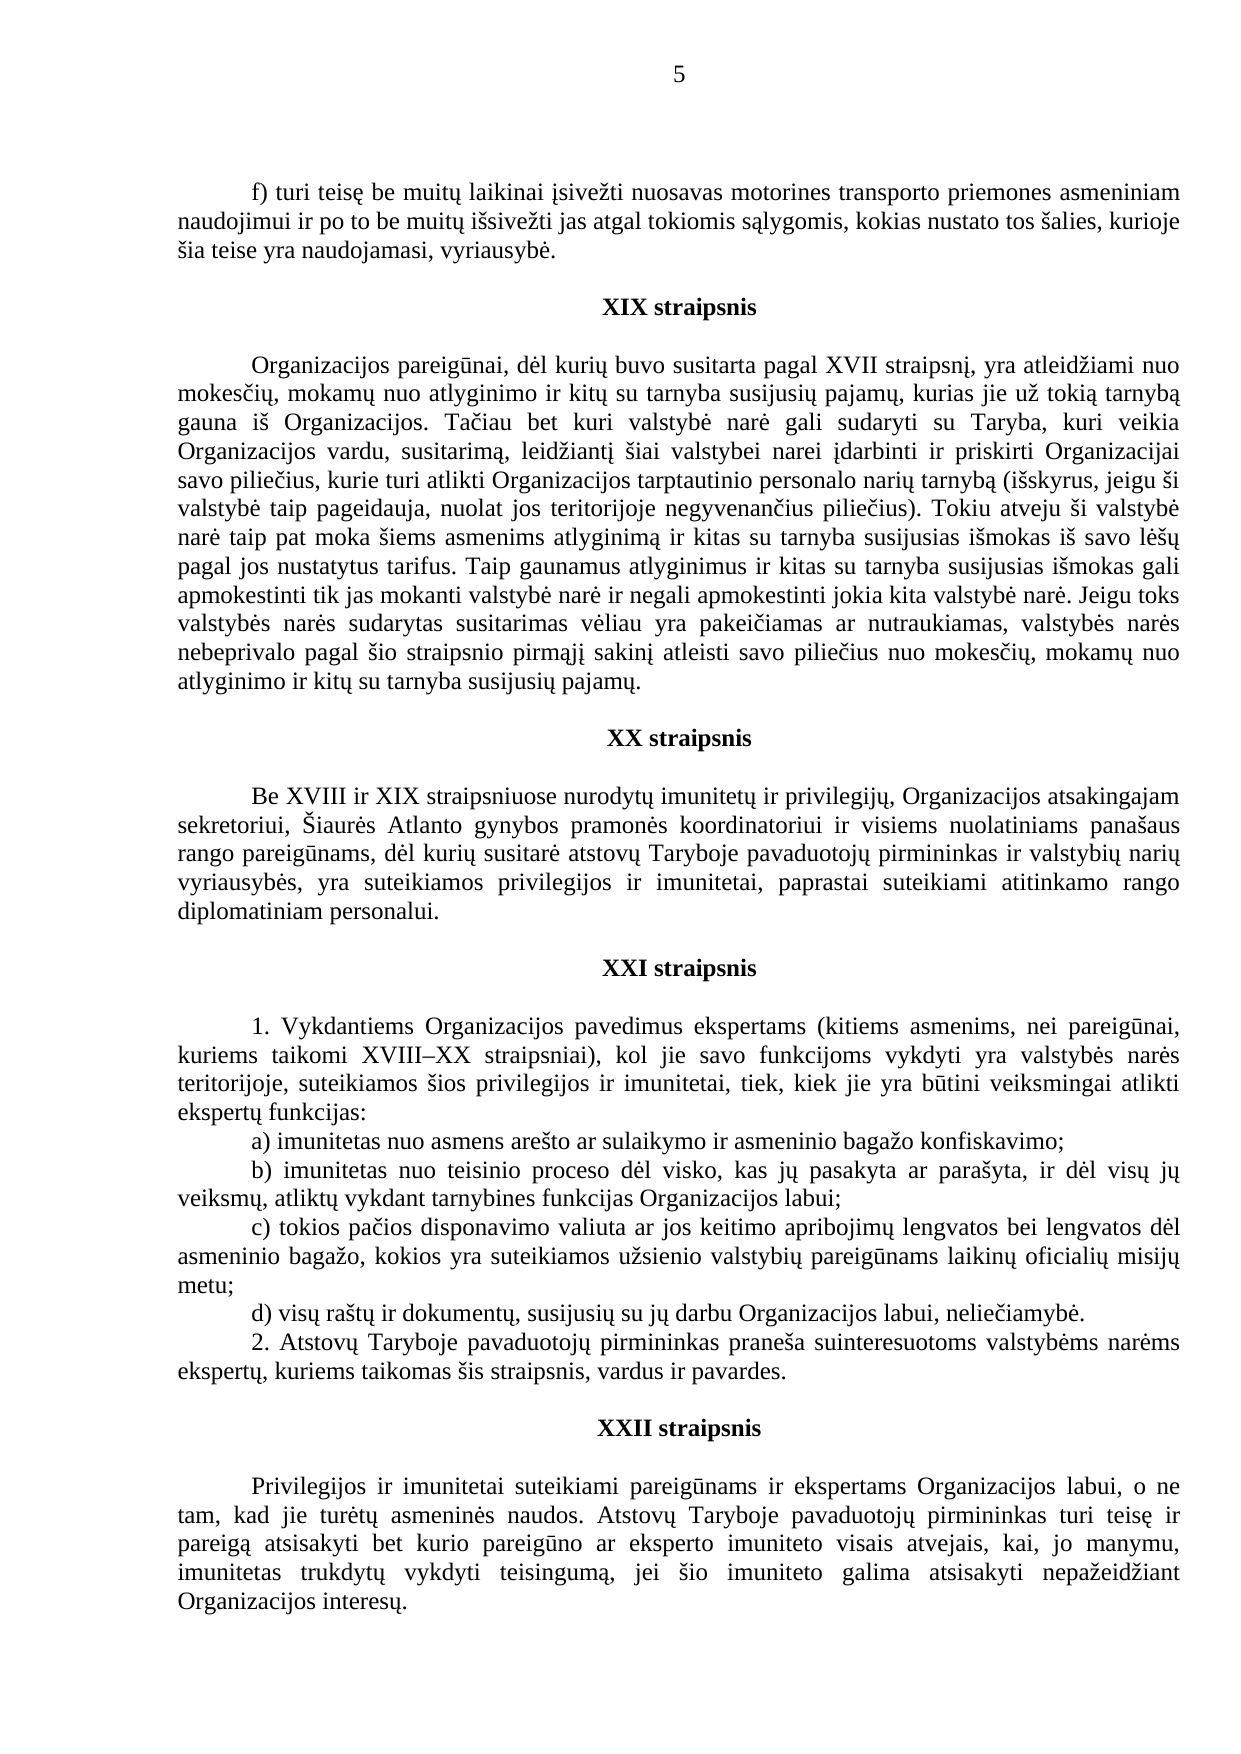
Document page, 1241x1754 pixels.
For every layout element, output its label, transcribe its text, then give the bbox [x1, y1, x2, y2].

text 1. Vykdantiems Organizacijos pavedimus ekspertams (kitiems asmenims, nei pareigūnai, kuriems taikomi XVIII–XX straipsniai), kol jie savo funkcijoms vykdyti yra valstybės narės teritorijoje, suteikiamos šios privilegijos ir imunitetai, tiek, kiek jie yra būtini veiksmingai atlikti ekspertų funkcijas: [177, 1011, 1181, 1126]
text f) turi teisę be muitų laikinai įsivežti nuosavas motorines transporto priemones asmeniniam naudojimui ir po to be muitų išsivežti jas atgal tokiomis sąlygomis, kokias nustato tos šalies, kurioje šia teise yra naudojamasi, vyriausybė. [177, 177, 1181, 263]
text c) tokios pačios disponavimo valiuta ar jos keitimo apribojimų lengvatos bei lengvatos dėl asmeninio bagažo, kokios yra suteikiamos užsienio valstybių pareigūnams laikinų oficialių misijų metu; [177, 1212, 1181, 1298]
text a) imunitetas nuo asmens arešto ar sulaikymo ir asmeninio bagažo konfiskavimo; [177, 1126, 1181, 1155]
text XXI straipsnis [177, 953, 1181, 982]
text d) visų raštų ir dokumentų, susijusių su jų darbu Organizacijos labui, neliečiamybė. [177, 1298, 1181, 1327]
text 2. Atstovų Taryboje pavaduotojų pirmininkas praneša suinteresuotoms valstybėms narėms ekspertų, kuriems taikomas šis straipsnis, vardus ir pavardes. [177, 1327, 1181, 1385]
text Privilegijos ir imunitetai suteikiami pareigūnams ir ekspertams Organizacijos labui, o ne tam, kad jie turėtų asmeninės naudos. Atstovų Taryboje pavaduotojų pirmininkas turi teisę ir pareigą atsisakyti bet kurio pareigūno ar eksperto imuniteto visais atvejais, kai, jo manymu, imunitetas trukdytų vykdyti teisingumą, jei šio imuniteto galima atsisakyti nepažeidžiant Organizacijos interesų. [177, 1471, 1181, 1615]
text Be XVIII ir XIX straipsniuose nurodytų imunitetų ir privilegijų, Organizacijos atsakingajam sekretoriui, Šiaurės Atlanto gynybos pramonės koordinatoriui ir visiems nuolatiniams panašaus rango pareigūnams, dėl kurių susitarė atstovų Taryboje pavaduotojų pirmininkas ir valstybių narių vyriausybės, yra suteikiamos privilegijos ir imunitetai, paprastai suteikiami atitinkamo rango diplomatiniam personalui. [177, 781, 1181, 925]
text XXII straipsnis [177, 1413, 1181, 1442]
text XIX straipsnis [177, 292, 1181, 321]
text XX straipsnis [177, 723, 1181, 752]
text Organizacijos pareigūnai, dėl kurių buvo susitarta pagal XVII straipsnį, yra atleidžiami nuo mokesčių, mokamų nuo atlyginimo ir kitų su tarnyba susijusių pajamų, kurias jie už tokią tarnybą gauna iš Organizacijos. Tačiau bet kuri valstybė narė gali sudaryti su Taryba, kuri veikia Organizacijos vardu, susitarimą, leidžiantį šiai valstybei narei įdarbinti ir priskirti Organizacijai savo piliečius, kurie turi atlikti Organizacijos tarptautinio personalo narių tarnybą (išskyrus, jeigu ši valstybė taip pageidauja, nuolat jos teritorijoje negyvenančius piliečius). Tokiu atveju ši valstybė narė taip pat moka šiems asmenims atlyginimą ir kitas su tarnyba susijusias išmokas iš savo lėšų pagal jos nustatytus tarifus. Taip gaunamus atlyginimus ir kitas su tarnyba susijusias išmokas gali apmokestinti tik jas mokanti valstybė narė ir negali apmokestinti jokia kita valstybė narė. Jeigu toks valstybės narės sudarytas susitarimas vėliau yra pakeičiamas ar nutraukiamas, valstybės narės nebeprivalo pagal šio straipsnio pirmąjį sakinį atleisti savo piliečius nuo mokesčių, mokamų nuo atlyginimo ir kitų su tarnyba susijusių pajamų. [177, 350, 1181, 695]
text b) imunitetas nuo teisinio proceso dėl visko, kas jų pasakyta ar parašyta, ir dėl visų jų veiksmų, atliktų vykdant tarnybines funkcijas Organizacijos labui; [177, 1155, 1181, 1212]
